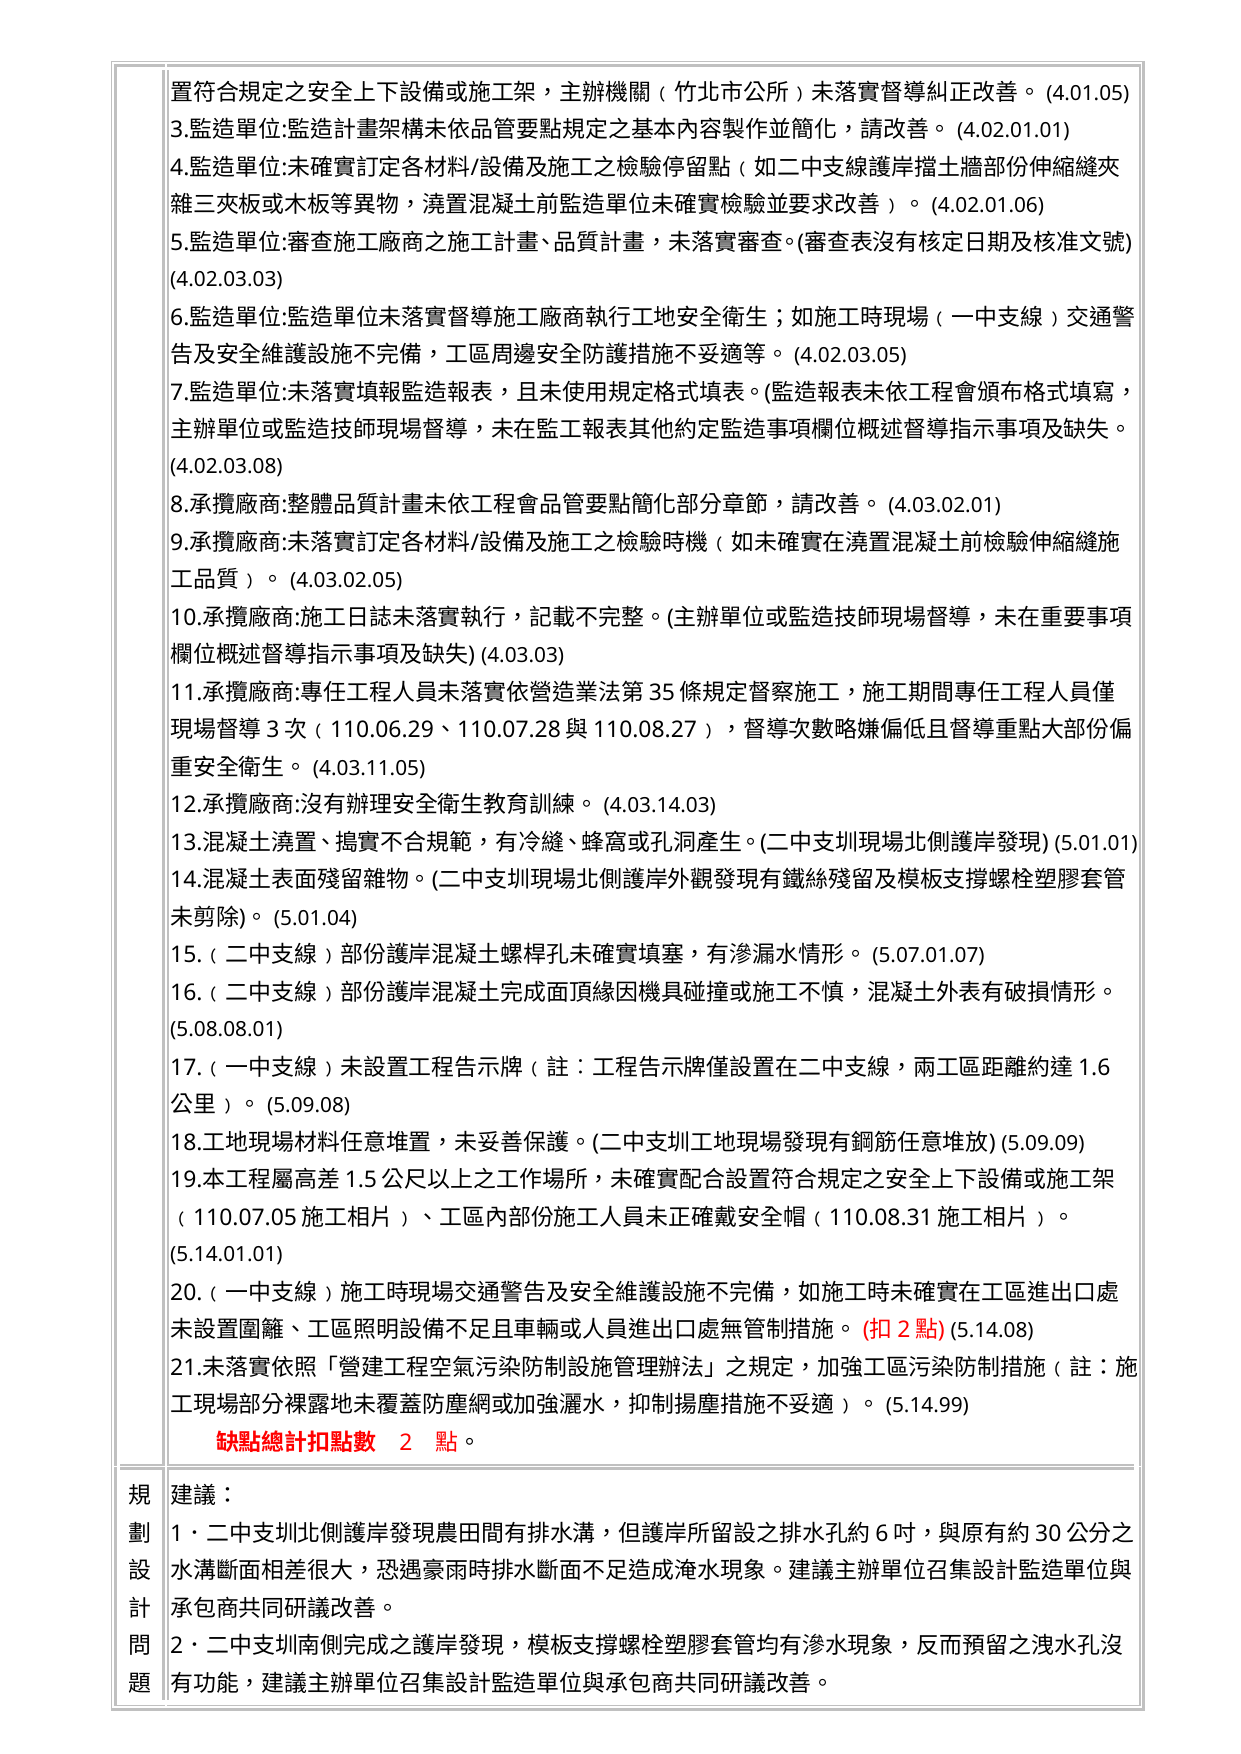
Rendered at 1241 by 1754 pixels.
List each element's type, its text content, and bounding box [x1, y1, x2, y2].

table_cell 規劃 設計 問題 [114, 1464, 165, 1704]
table_cell [117, 67, 165, 1464]
table_cell 置符合規定之安全上下設備或施工架，主辦機關﹙竹北市公所﹚未落實督導糾正改善。 (4.01.05) 3.監造單位:監造計畫架構未依品管要點規定之基本內容製作並簡化，請改善。 (4.02.01.01) 4.監造單位:未確實訂定各材料/設備及施工之檢驗停留點﹙如二中支線護岸擋土牆部份伸縮縫夾雜三夾板或木板等異物，澆置混凝土前監造單位未確實檢驗並要求改善﹚。 (4.02.01.06) 5.監造單位:審查施工廠商之施工計畫、品質計畫，未落實審查。(審查表沒有核定日期及核准文號) (4.02.03.03) 6.監造單位:監造單位未落實督導施工廠商執行工地安全衛生；如施工時現場﹙一中支線﹚交通警告及安全維護設施不完備，工區周邊安全防護措施不妥適等。 (4.02.03.05) 7.監造單位:未落實填報監造報表，且未使用規定格式填表。(監造報表未依工程會頒布格式填寫，主辦單位或監造技師現場督導，未在監工報表其他約定監造事項欄位概述督導指示事項及缺失。 (4.02.03.08) 8.承攬廠商:整體品質計畫未依工程會品管要點簡化部分章節，請改善。 (4.03.02.01) 9.承攬廠商:未落實訂定各材料/設備及施工之檢驗時機﹙如未確實在澆置混凝土前檢驗伸縮縫施工品質﹚。 (4.03.02.05) 10.承攬廠商:施工日誌未落實執行，記載不完整。(主辦單位或監造技師現場督導，未在重要事項欄位概述督導指示事項及缺失) (4.03.03) 11.承攬廠商:專任工程人員未落實依營造業法第35條規定督察施工，施工期間專任工程人員僅現場督導3次﹙110.06.29、110.07.28與110.08.27﹚，督導次數略嫌偏低且督導重點大部份偏重安全衛生。 (4.03.11.05) 12.承攬廠商:沒有辦理安全衛生教育訓練。 (4.03.14.03) 13.混凝土澆置、搗實不合規範，有冷縫、蜂窩或孔洞產生。(二中支圳現場北側護岸發現) (5.01.01) 14.混凝土表面殘留雜物。(二中支圳現場北側護岸外觀發現有鐵絲殘留及模板支撐螺栓塑膠套管未剪除)。 (5.01.04) 15.﹙二中支線﹚部份護岸混凝土螺桿孔未確實填塞，有滲漏水情形。 (5.07.01.07) 16.﹙二中支線﹚部份護岸混凝土完成面頂緣因機具碰撞或施工不慎，混凝土外表有破損情形。 (5.08.08.01) 17.﹙一中支線﹚未設置工程告示牌﹙註︰工程告示牌僅設置在二中支線，兩工區距離約達1.6公里﹚。 (5.09.08) 18.工地現場材料任意堆置，未妥善保護。(二中支圳工地現場發現有鋼筋任意堆放) (5.09.09) 19.本工程屬高差1.5公尺以上之工作場所，未確實配合設置符合規定之安全上下設備或施工架﹙110.07.05施工相片﹚、工區內部份施工人員未正確戴安全帽﹙110.08.31施工相片﹚。 (5.14.01.01) 20.﹙一中支線﹚施工時現場交通警告及安全維護設施不完備，如施工時未確實在工區進出口處未設置圍籬、工區照明設備不足且車輛或人員進出口處無管制措施。 (扣2點) (5.14.08) 21.未落實依照「營建工程空氣污染防制設施管理辦法」之規定，加強工區污染防制措施﹙註：施工現場部分裸露地未覆蓋防塵網或加強灑水，抑制揚塵措施不妥適﹚。 (5.14.99) 缺點總計扣點數 2 點。 [165, 62, 1142, 1464]
table_cell 建議： 1．二中支圳北側護岸發現農田間有排水溝，但護岸所留設之排水孔約6吋，與原有約30公分之水溝斷面相差很大，恐遇豪雨時排水斷面不足造成淹水現象。建議主辦單位召集設計監造單位與承包商共同研議改善。 2．二中支圳南側完成之護岸發現，模板支撐螺栓塑膠套管均有滲水現象，反而預留之洩水孔沒有功能，建議主辦單位召集設計監造單位與承包商共同研議改善。 [165, 1464, 1142, 1704]
